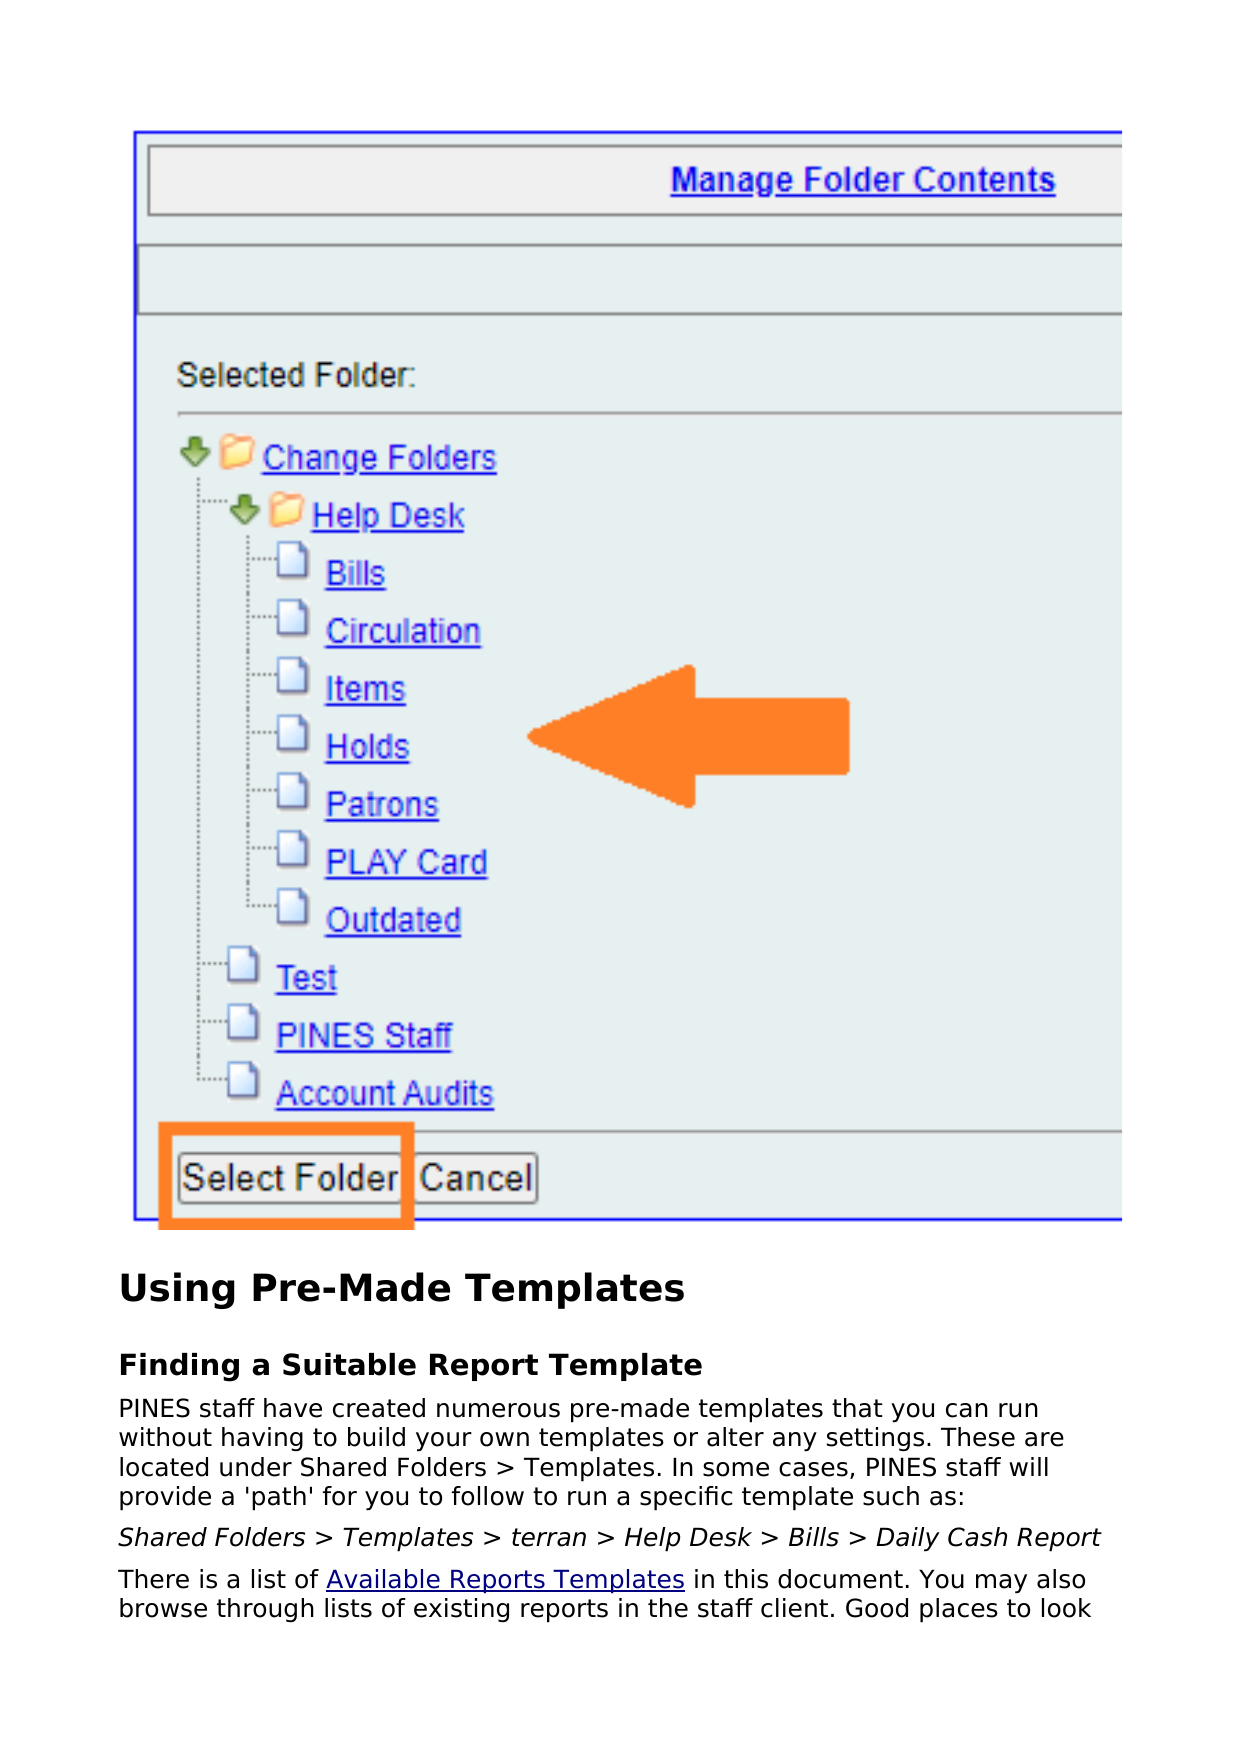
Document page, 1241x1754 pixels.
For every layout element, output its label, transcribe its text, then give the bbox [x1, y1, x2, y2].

subtitle Using Pre-Made Templates [118, 1267, 1122, 1311]
subtitle Finding a Suitable Report Template [118, 1348, 1122, 1382]
picture [118, 118, 1123, 1230]
text PINES staff have created numerous pre-made templates that you can run without having to build your own templates or alter any settings. These are located under Shared Folders > Templates. In some cases, PINES staff will provide a 'path' for you to follow to run a specific template such as: [118, 1394, 1122, 1511]
text There is a list of Available Reports Templates in this document. You may also browse through lists of existing reports in the staff client. Good places to look [118, 1565, 1122, 1624]
text Shared Folders > Templates > terran > Help Desk > Bills > Daily Cash Report [118, 1524, 1122, 1553]
